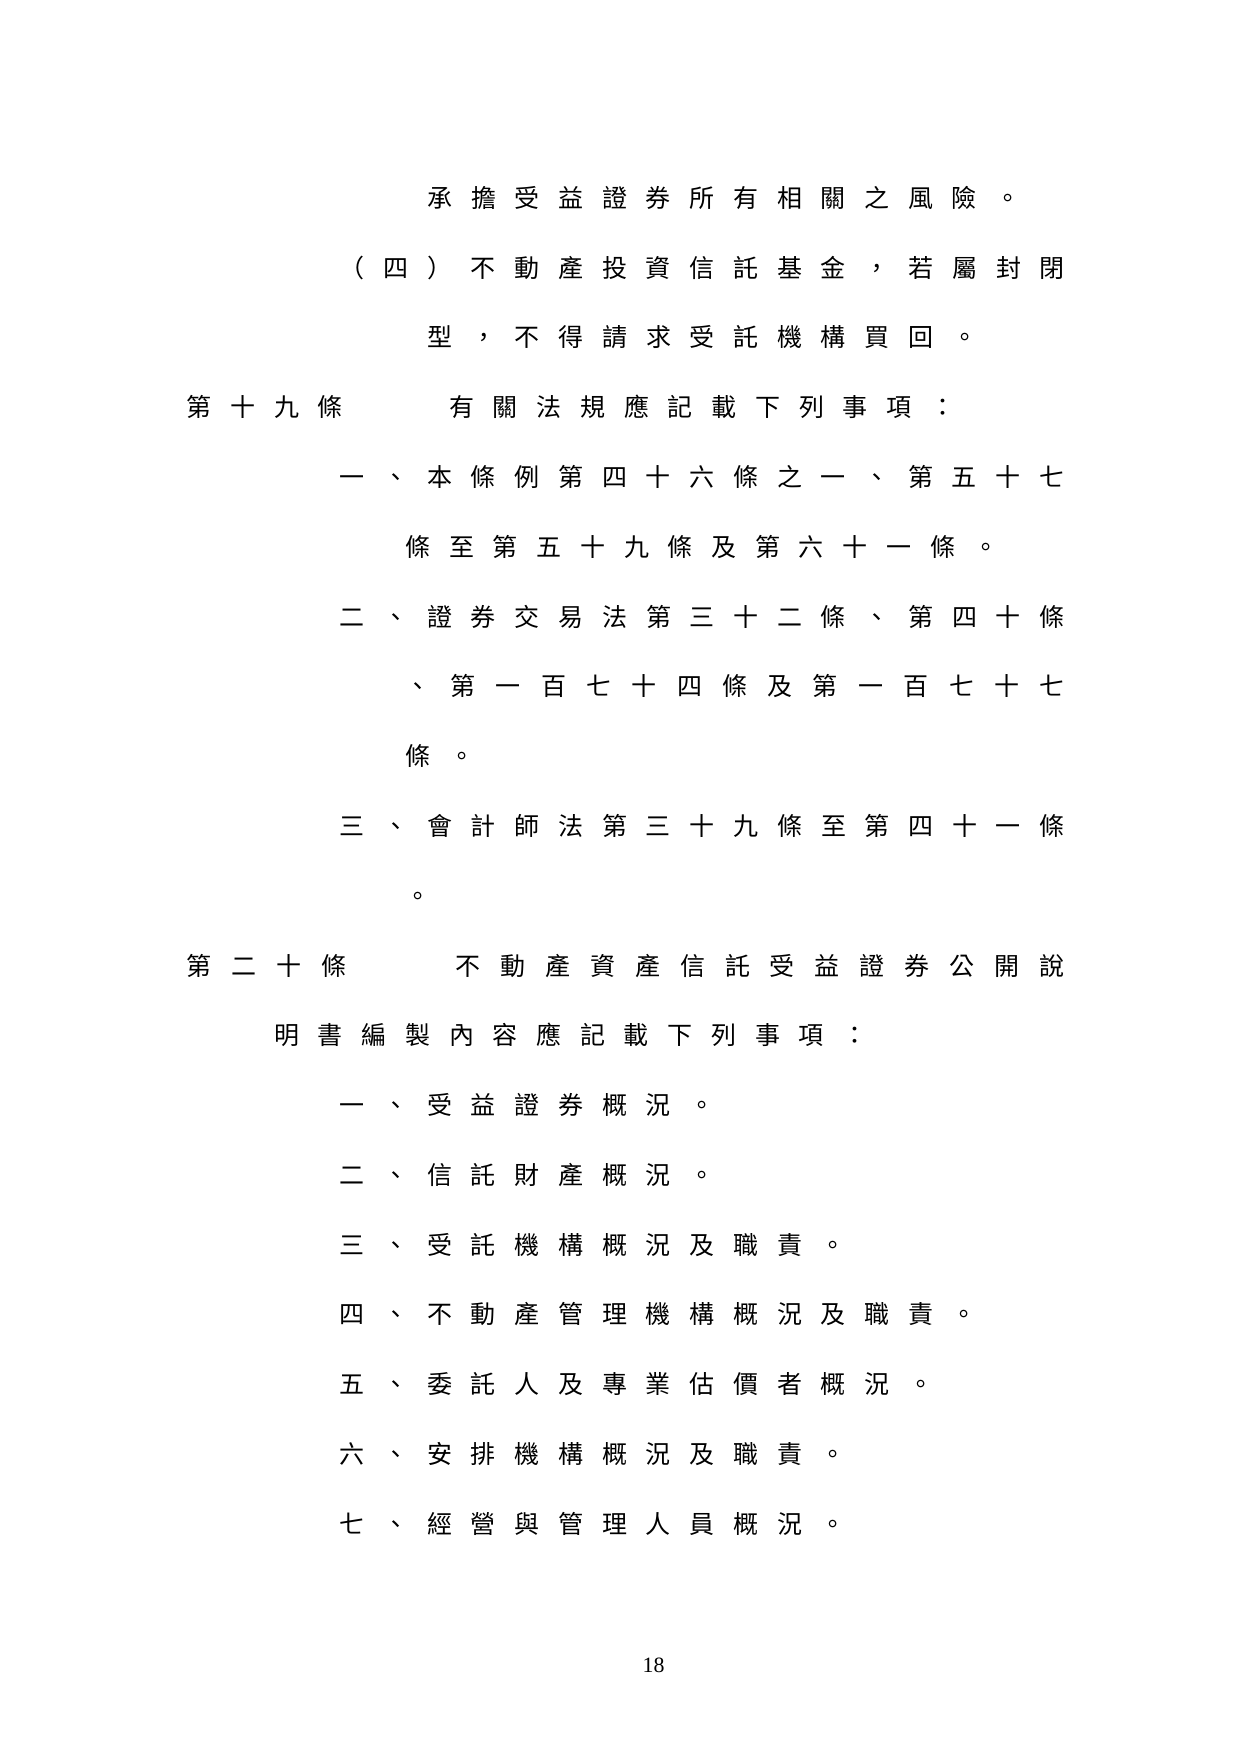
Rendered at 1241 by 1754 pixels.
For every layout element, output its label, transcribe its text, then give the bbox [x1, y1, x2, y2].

text 二、證券交易法第三十二條、第四十條、第一百七十四條及第一百七十七條。 [336, 580, 1083, 790]
text 承擔受益證券所有相關之風險。 [336, 162, 1083, 231]
text 三、會計師法第三十九條至第四十一條。 [336, 790, 1083, 929]
text 第十九條 有關法規應記載下列事項： [186, 371, 1083, 441]
text 五、委託人及專業估價者概況。 [336, 1348, 1083, 1418]
text 七、經營與管理人員概況。 [336, 1488, 1083, 1557]
text 第二十條 不動產資產信託受益證券公開說明書編製內容應記載下列事項： [186, 929, 1083, 1069]
text （四）不動產投資信託基金，若屬封閉型，不得請求受託機構買回。 [336, 231, 1083, 371]
text 六、安排機構概況及職責。 [336, 1418, 1083, 1488]
text 一、本條例第四十六條之一、第五十七條至第五十九條及第六十一條。 [336, 441, 1083, 580]
text 四、不動產管理機構概況及職責。 [336, 1278, 1083, 1348]
text 一、受益證券概況。 [336, 1069, 1083, 1139]
text 二、信託財產概況。 [336, 1139, 1083, 1208]
text 三、受託機構概況及職責。 [336, 1208, 1083, 1278]
